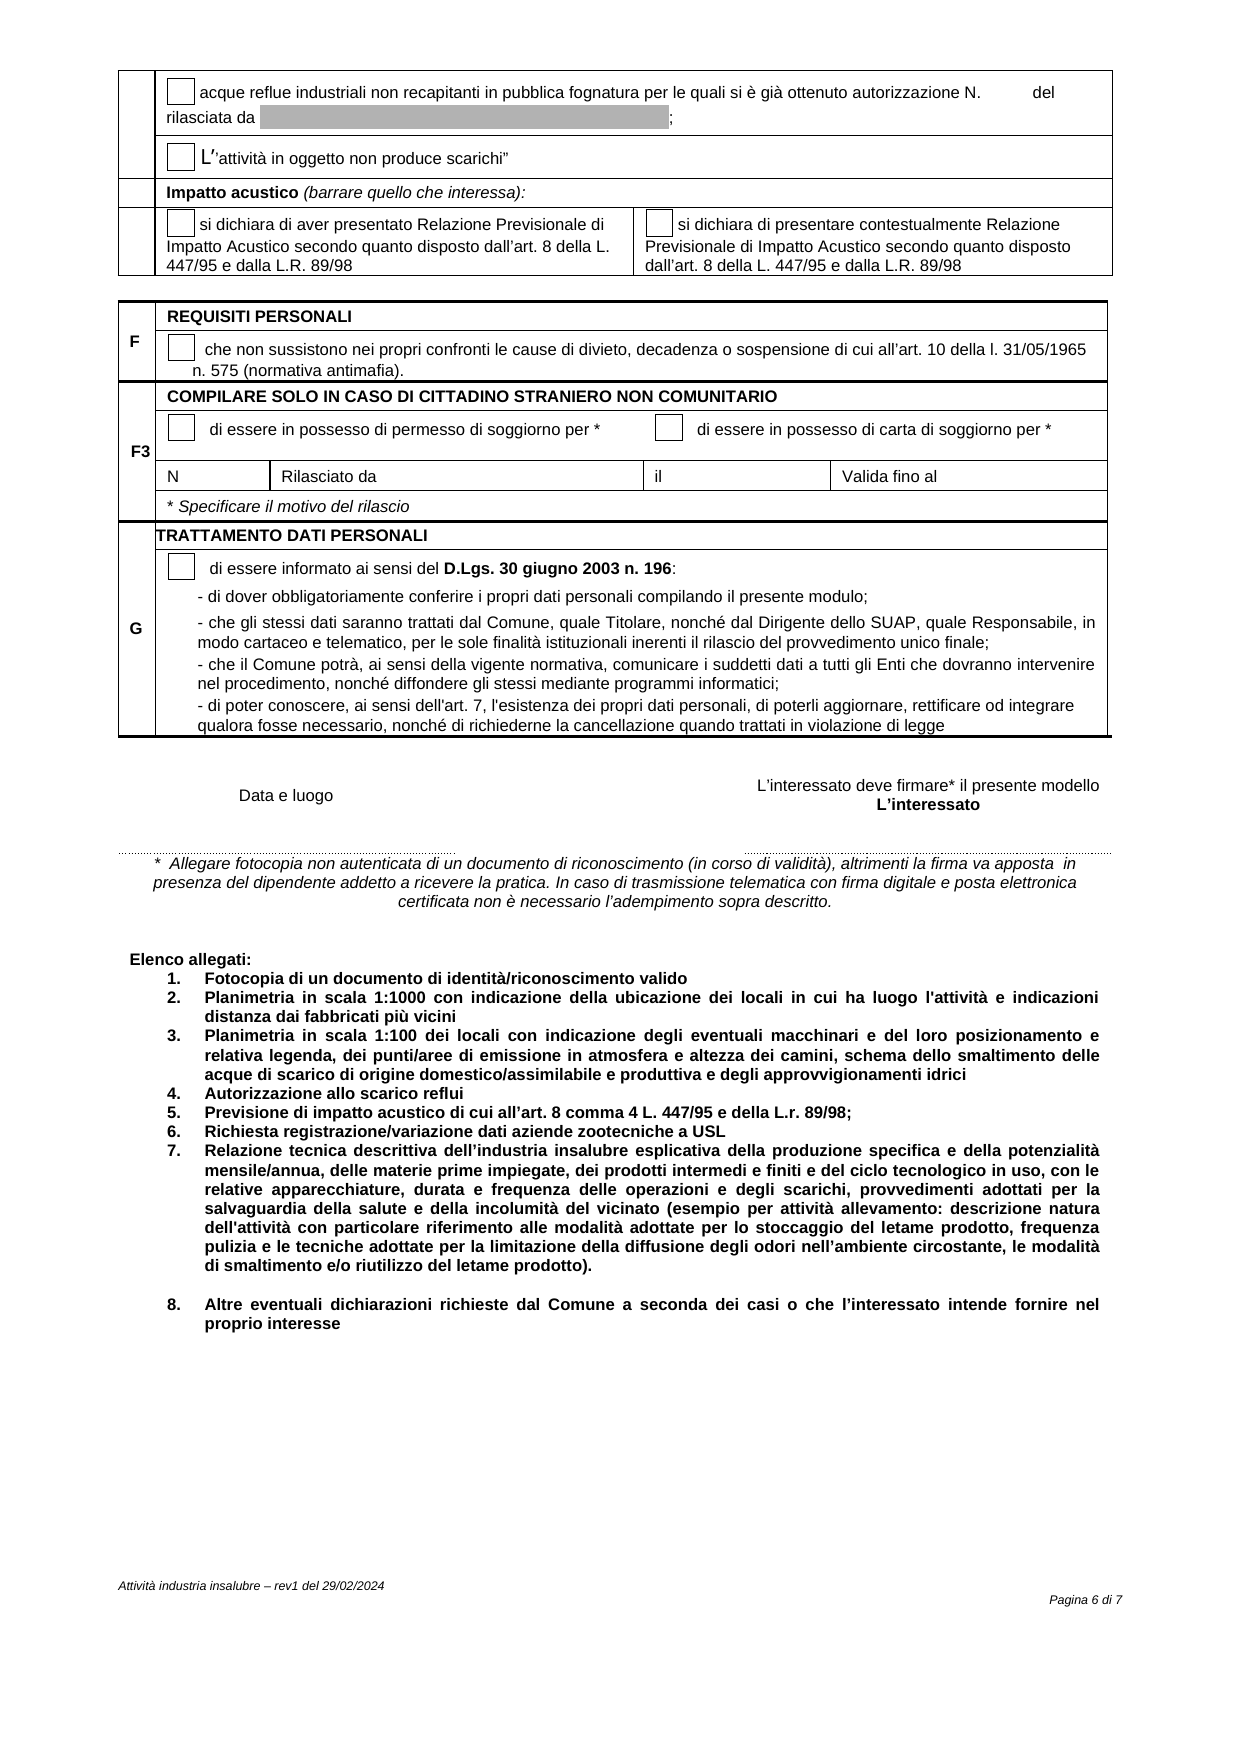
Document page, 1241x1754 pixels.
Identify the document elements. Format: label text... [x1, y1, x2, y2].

table_cell [841, 738, 938, 776]
table_cell Impatto acustico (barrare quello che interessa): [156, 179, 1112, 207]
table_cell [119, 179, 154, 207]
table_cell L’interessato deve firmare* il presente modello L’interessato [745, 776, 1112, 853]
table_cell [118, 1333, 1112, 1362]
table_cell [551, 738, 648, 776]
table_cell [156, 581, 186, 610]
table_cell [1108, 549, 1112, 581]
table_header F [119, 303, 155, 380]
table_cell [551, 776, 648, 853]
table_cell [745, 738, 841, 776]
table_cell [454, 738, 551, 776]
table_cell [989, 461, 1107, 490]
table_cell Rilasciato da [271, 461, 414, 490]
table_cell [193, 461, 269, 490]
table_cell N [156, 461, 193, 490]
table_cell [156, 738, 260, 776]
table_cell [1108, 581, 1112, 610]
table_cell * Specificare il motivo del rilascio [156, 491, 1107, 519]
table_cell [1108, 330, 1112, 380]
table_cell [1108, 652, 1112, 693]
table_cell [414, 461, 643, 490]
table_cell [702, 461, 830, 490]
table_cell [357, 738, 454, 776]
table_cell [156, 693, 186, 734]
table_cell [1035, 738, 1112, 776]
table_cell [1108, 490, 1112, 519]
table_cell [1108, 460, 1112, 490]
table_cell - di poter conoscere, ai sensi dell'art. 7, l'esistenza dei propri dati personali, di poterli aggiornare, rettificare od integrare qualora fosse necessario, nonché di richiederne la cancellazione quando trattati in violazione di legge [186, 693, 1107, 734]
table_cell [1108, 610, 1112, 652]
table_cell Valida fino al [831, 461, 989, 490]
table_cell [260, 738, 357, 776]
table_cell di essere in possesso di carta di soggiorno per * [643, 411, 1107, 460]
table_cell [1108, 520, 1112, 549]
table_cell di essere informato ai sensi del D.Lgs. 30 giugno 2003 n. 196: [156, 550, 1107, 581]
table_cell G [119, 523, 155, 734]
table_cell COMPILARE SOLO IN CASO DI CITTADINO STRANIERO NON COMUNITARIO [156, 383, 1107, 410]
table_cell si dichiara di aver presentato Relazione Previsionale di Impatto Acustico secondo quanto disposto dall’art. 8 della L. 447/95 e dalla L.R. 89/98 [156, 208, 633, 275]
table_cell [648, 776, 744, 853]
table_cell - che il Comune potrà, ai sensi della vigente normativa, comunicare i suddetti dati a tutti gli Enti che dovranno intervenire nel procedimento, nonché diffondere gli stessi mediante programmi informatici; [186, 652, 1107, 693]
table_cell acque reflue industriali non recapitanti in pubblica fognatura per le quali si è già ottenuto autorizzazione N. del rilasciata da ; [156, 71, 1112, 134]
table_cell Elenco allegati: Fotocopia di un documento di identità/riconoscimento valido Planimetria in scala 1:1000 con indicazione della ubicazione dei locali in cui ha luogo l'attività e indicazioni distanza dai fabbricati più vicini Planimetria in scala 1:100 dei locali con indicazione degli eventuali macchinari e del loro posizionamento e relativa legenda, dei punti/aree di emissione in atmosfera e altezza dei camini, schema dello smaltimento delle acque di scarico di origine domestico/assimilabile e produttiva e degli approvvigionamenti idrici Autorizzazione allo scarico reflui Previsione di impatto acustico di cui all’art. 8 comma 4 L. 447/95 e della L.r. 89/98; Richiesta registrazione/variazione dati aziende zootecniche a USL Relazione tecnica descrittiva dell’industria insalubre esplicativa della produzione specifica e della potenzialità mensile/annua, delle materie prime impiegate, dei prodotti intermedi e finiti e del ciclo tecnologico in uso, con le relative apparecchiature, durata e frequenza delle operazioni e degli scarichi, provvedimenti adottati per la salvaguardia della salute e della incolumità del vicinato (esempio per attività allevamento: descrizione natura dell'attività con particolare riferimento alle modalità adottate per lo stoccaggio del letame prodotto, frequenza pulizia e le tecniche adottate per la limitazione della diffusione degli odori nell’ambiente circostante, le modalità di smaltimento e/o riutilizzo del letame prodotto). Altre eventuali dichiarazioni richieste dal Comune a seconda dei casi o che l’interessato intende fornire nel proprio interesse [118, 911, 1112, 1333]
table_cell [156, 652, 186, 693]
table_cell Data e luogo [118, 776, 454, 853]
table_header REQUISITI PERSONALI [156, 303, 1107, 329]
table_cell F3 [119, 383, 155, 519]
table_cell - di dover obbligatoriamente conferire i propri dati personali compilando il presente modulo; [186, 581, 1107, 610]
table_cell L’’attività in oggetto non produce scarichi” [156, 136, 1112, 178]
table_cell [1108, 410, 1112, 460]
table_header [1108, 300, 1112, 329]
table_cell [119, 208, 154, 275]
table_cell di essere in possesso di permesso di soggiorno per * [156, 411, 643, 460]
table_cell TRATTAMENTO DATI PERSONALI [156, 523, 1107, 549]
table_cell [648, 738, 744, 776]
table_cell [454, 776, 551, 853]
table_cell [939, 738, 1035, 776]
table_cell [1108, 380, 1112, 410]
table_cell si dichiara di presentare contestualmente Relazione Previsionale di Impatto Acustico secondo quanto disposto dall’art. 8 della L. 447/95 e dalla L.R. 89/98 [634, 208, 1112, 275]
table_cell * Allegare fotocopia non autenticata di un documento di riconoscimento (in corso di validità), altrimenti la firma va apposta in presenza del dipendente addetto a ricevere la pratica. In caso di trasmissione telematica con firma digitale e posta elettronica certificata non è necessario l’adempimento sopra descritto. [118, 853, 1112, 911]
table_cell che non sussistono nei propri confronti le cause di divieto, decadenza o sospensione di cui all’art. 10 della l. 31/05/1965 n. 575 (normativa antimafia). [156, 331, 1107, 380]
table_cell - che gli stessi dati saranno trattati dal Comune, quale Titolare, nonché dal Dirigente dello SUAP, quale Responsabile, in modo cartaceo e telematico, per le sole finalità istituzionali inerenti il rilascio del provvedimento unico finale; [186, 610, 1107, 652]
table_cell il [644, 461, 702, 490]
table_cell [118, 738, 156, 776]
table_cell [1108, 693, 1112, 734]
table_cell [156, 610, 186, 652]
